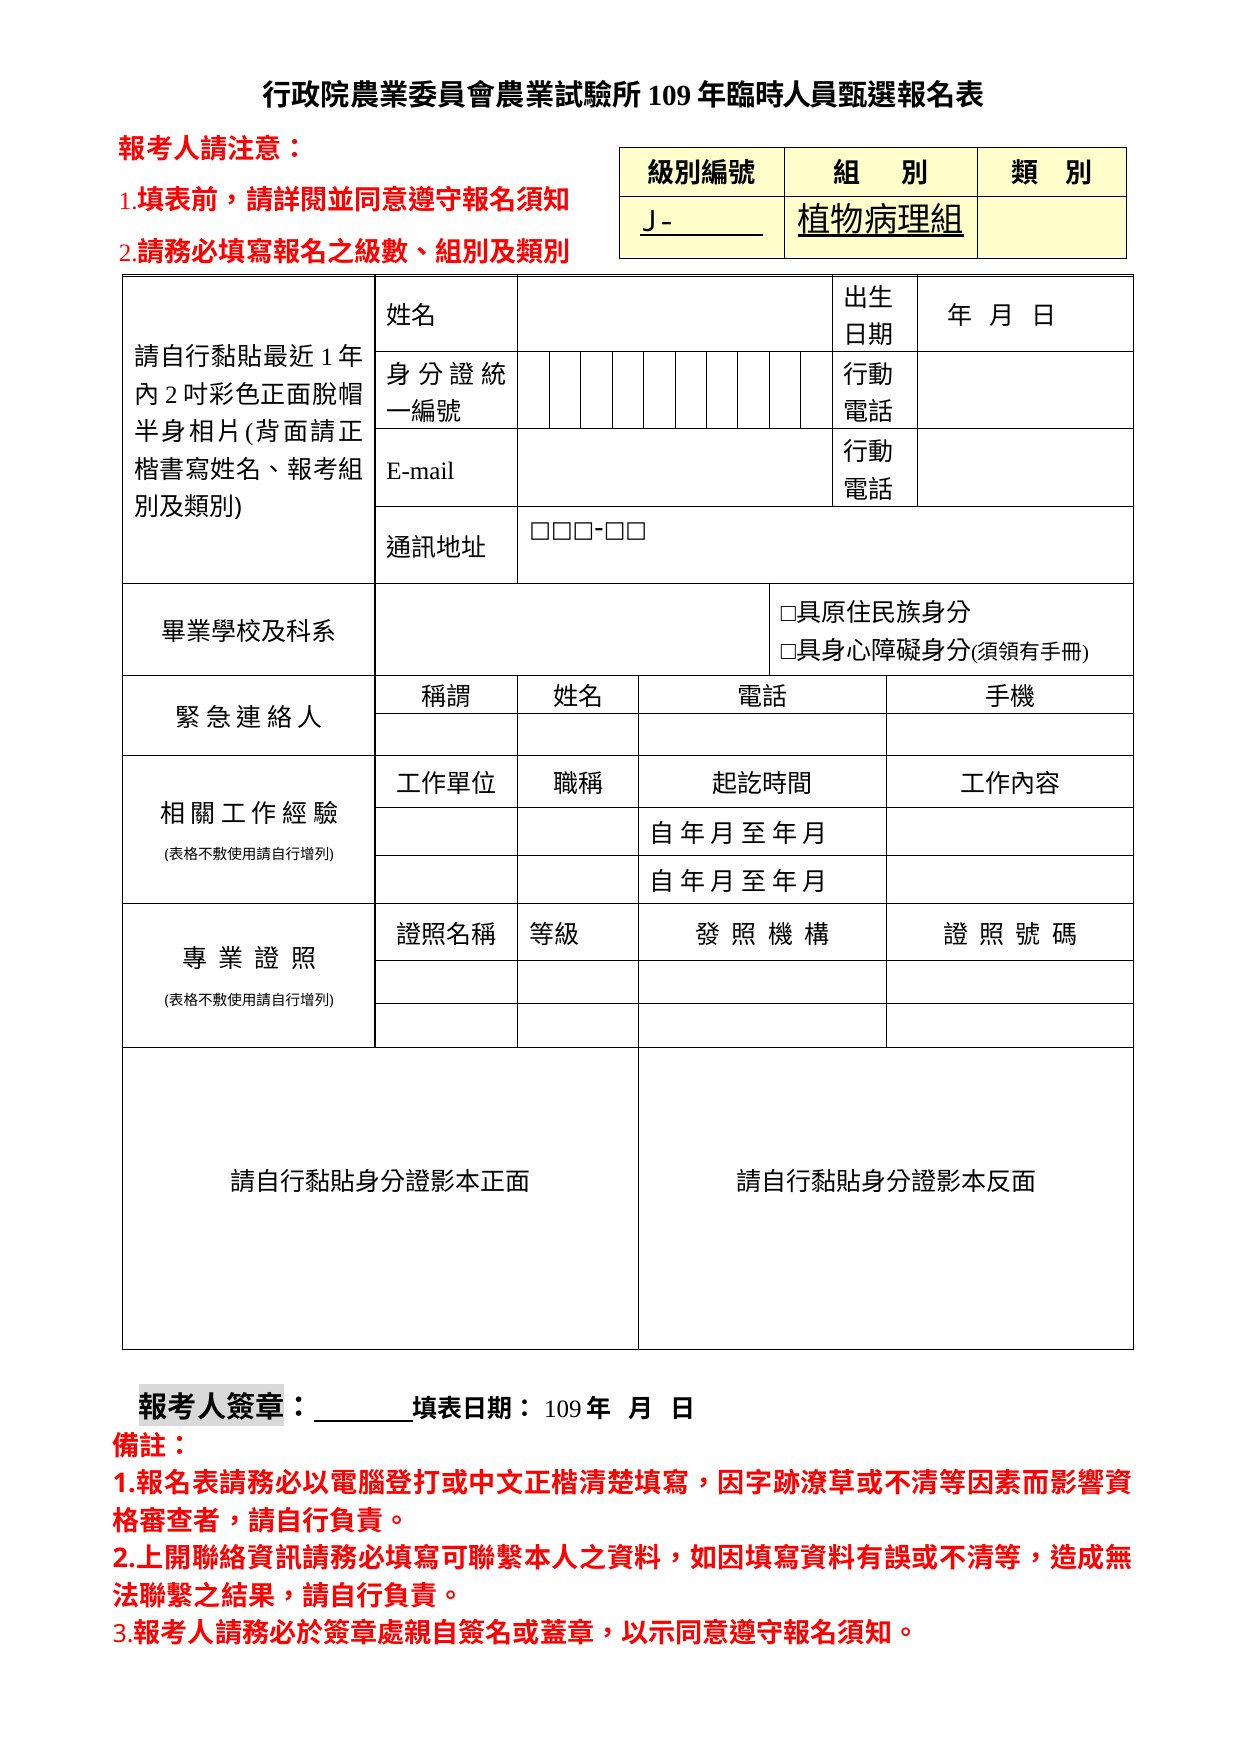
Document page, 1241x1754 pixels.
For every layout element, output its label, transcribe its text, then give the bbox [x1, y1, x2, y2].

table_cell □具原住民族身分 □具身心障礙身分(須領有手冊) [770, 584, 1133, 675]
table_cell 身分證統一編號 [376, 352, 517, 428]
text 3.報考人請務必於簽章處親自簽名或蓋章，以示同意遵守報名須知。 [112, 1612, 1134, 1650]
table_cell [613, 352, 643, 428]
table_cell □□□-□□ [518, 507, 1133, 583]
table_cell E-mail [376, 429, 517, 506]
table_cell 證照名稱 [376, 904, 517, 960]
table_cell [518, 808, 638, 855]
table_cell 工作內容 [887, 756, 1133, 807]
table_cell 手機 [887, 676, 1133, 713]
table_cell 請自行黏貼身分證影本反面 [639, 1048, 1133, 1349]
table_cell 電話 [639, 676, 886, 713]
table_cell [887, 961, 1133, 1003]
table_cell [676, 352, 706, 428]
text 2.請務必填寫報名之級數、組別及類別 [119, 230, 592, 269]
table_cell [887, 856, 1133, 903]
table_cell [376, 1004, 517, 1047]
table_cell 證 照 號 碼 [887, 904, 1133, 960]
table_header 請自行黏貼最近1年內2吋彩色正面脫帽半身相片(背面請正楷書寫姓名、報考組別及類別) [123, 277, 374, 583]
table_cell 稱謂 [376, 676, 517, 713]
table_cell [738, 352, 769, 428]
table_cell 等級 [518, 904, 638, 960]
text 2.上開聯絡資訊請務必填寫可聯繫本人之資料，如因填寫資料有誤或不清等，造成無法聯繫之結果，請自行負責。 [112, 1537, 1134, 1612]
table_cell 工作單位 [376, 756, 517, 807]
text 1.報名表請務必以電腦登打或中文正楷清楚填寫，因字跡潦草或不清等因素而影響資格審查者，請自行負責。 [112, 1462, 1134, 1537]
table_cell [518, 856, 638, 903]
table_cell 行動電話 [833, 352, 917, 428]
table_cell 職稱 [518, 756, 638, 807]
table_cell [707, 352, 737, 428]
table_cell [550, 352, 580, 428]
table_header 姓名 [376, 277, 517, 351]
table_cell 緊 急 連 絡 人 [123, 676, 374, 755]
table_header 出生日期 [833, 277, 917, 351]
table_cell [978, 197, 1126, 257]
table_cell 行動電話 [833, 429, 917, 506]
table_header [518, 277, 832, 351]
text 1.填表前，請詳閱並同意遵守報名須知 [119, 178, 592, 218]
table_cell [518, 429, 832, 506]
table_cell [887, 1004, 1133, 1047]
table_cell 請自行黏貼身分證影本正面 [123, 1048, 638, 1349]
list 行政院農業委員會農業試驗所109年臨時人員甄選報名表 [113, 75, 1134, 112]
table_cell [518, 961, 638, 1003]
table_cell [376, 808, 517, 855]
table_cell [376, 584, 769, 675]
table_cell 自 年 月 至 年 月 [639, 856, 886, 903]
table_header 組 別 [785, 148, 977, 196]
table_cell [376, 961, 517, 1003]
table_header 級別編號 [620, 148, 784, 196]
table_cell [518, 714, 638, 755]
table_cell [376, 856, 517, 903]
table_cell [887, 808, 1133, 855]
table_header 類 別 [978, 148, 1126, 196]
table_cell [770, 352, 800, 428]
table_cell [918, 429, 1133, 506]
table_cell 畢業學校及科系 [123, 584, 374, 675]
table_cell [639, 961, 886, 1003]
table_header 年 月 日 [918, 277, 1133, 351]
table_cell J- [620, 197, 784, 257]
text 報考人請注意： [119, 127, 592, 166]
table_cell 通訊地址 [376, 507, 517, 583]
table_cell [644, 352, 675, 428]
table_cell [639, 1004, 886, 1047]
table_cell [581, 352, 612, 428]
table_cell 自 年 月 至 年 月 [639, 808, 886, 855]
table_cell [376, 714, 517, 755]
table_cell 植物病理組 [785, 197, 977, 257]
table_cell [518, 1004, 638, 1047]
text 備註： [112, 1425, 1134, 1462]
table_cell 相 關 工 作 經 驗 (表格不敷使用請自行增列) [123, 756, 374, 903]
table_cell 姓名 [518, 676, 638, 713]
table_cell 起訖時間 [639, 756, 886, 807]
table_cell [918, 352, 1133, 428]
table_cell [639, 714, 886, 755]
table_cell [518, 352, 549, 428]
table_cell 專 業 證 照 (表格不敷使用請自行增列) [123, 904, 374, 1047]
text 報考人簽章： 填表日期： 109年 月 日 [112, 1387, 1134, 1425]
table_cell 發 照 機 構 [639, 904, 886, 960]
table_cell [801, 352, 832, 428]
table_cell [887, 714, 1133, 755]
